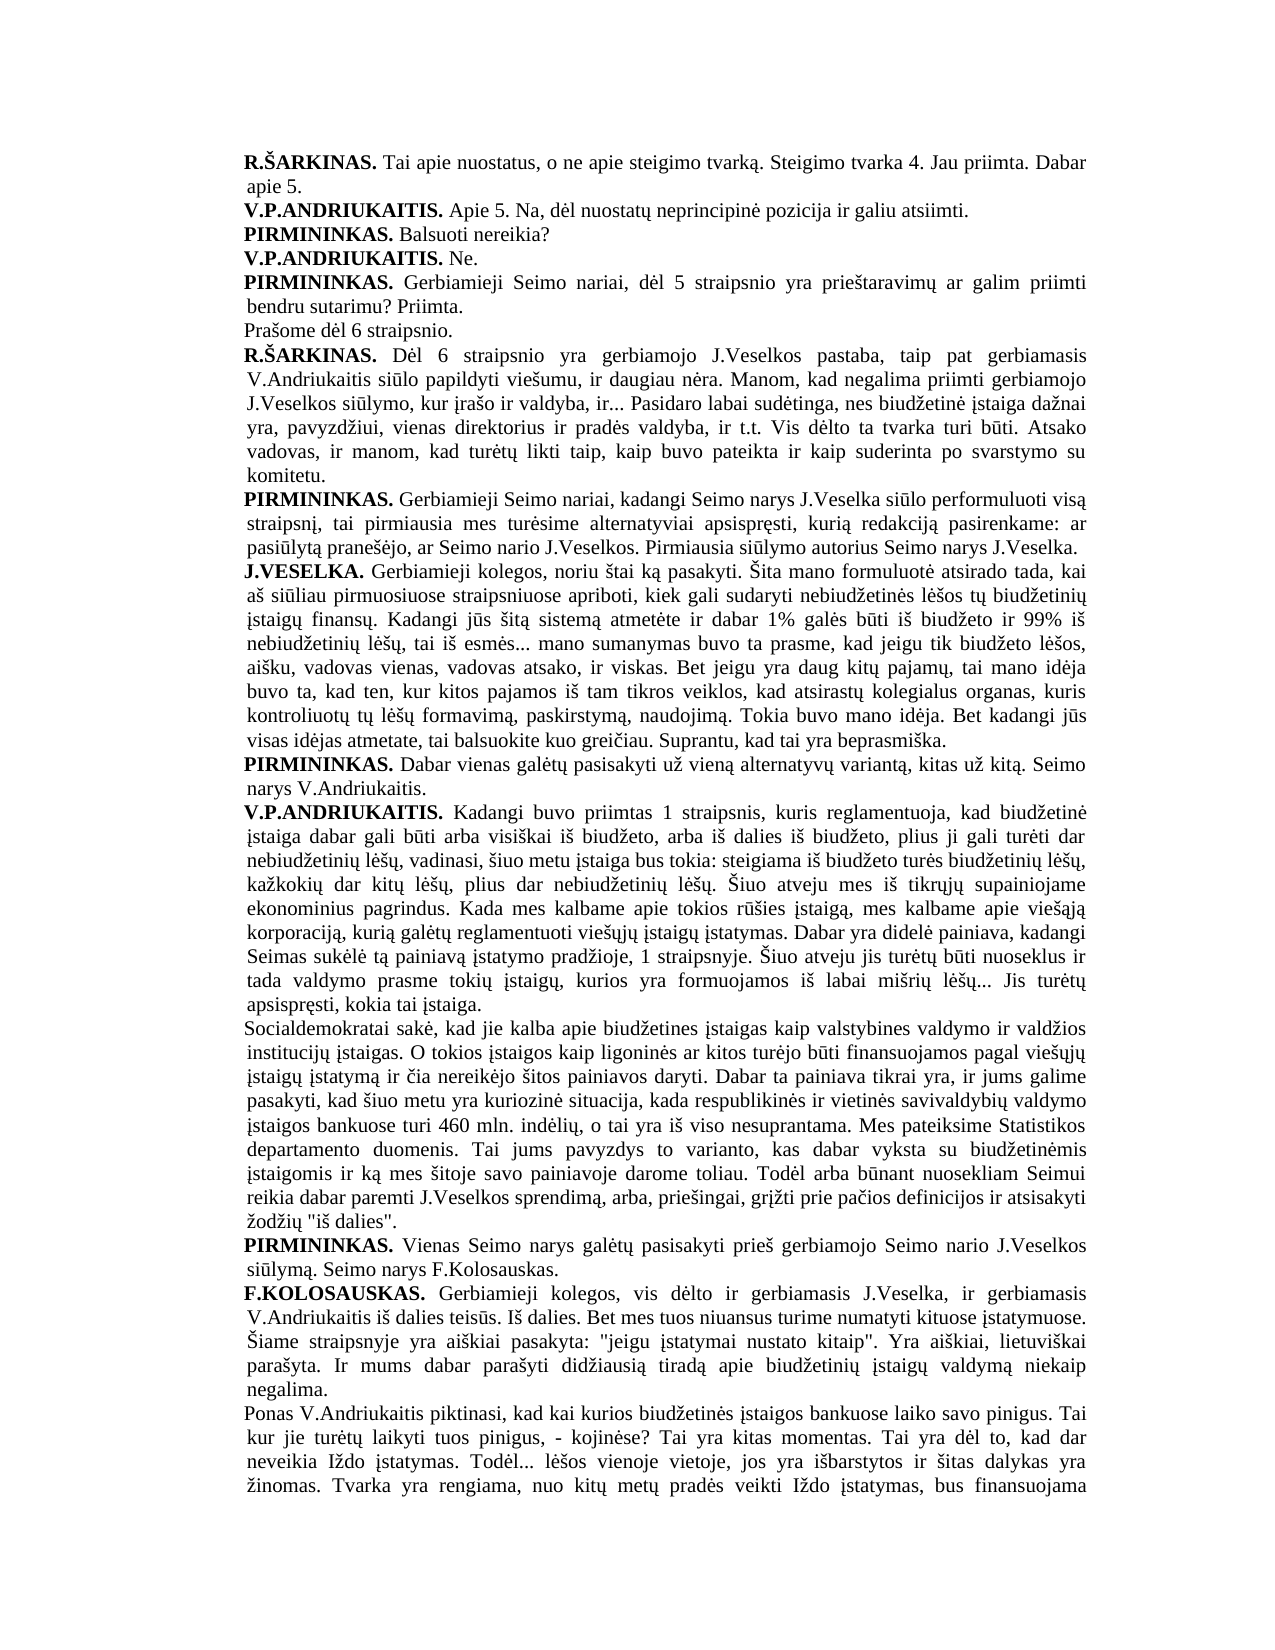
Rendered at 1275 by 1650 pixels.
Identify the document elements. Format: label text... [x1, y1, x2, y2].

text V.P.ANDRIUKAITIS. Apie 5. Na, dėl nuostatų neprincipinė pozicija ir galiu atsiimti. [244, 198, 1087, 222]
text R.ŠARKINAS. Tai apie nuostatus, o ne apie steigimo tvarką. Steigimo tvarka 4. Jau priimta. Dabar apie 5. [244, 150, 1087, 198]
text V.P.ANDRIUKAITIS. Ne. [244, 246, 1087, 270]
text PIRMININKAS. Gerbiamieji Seimo nariai, kadangi Seimo narys J.Veselka siūlo performuluoti visą straipsnį, tai pirmiausia mes turėsime alternatyviai apsispręsti, kurią redakciją pasirenkame: ar pasiūlytą pranešėjo, ar Seimo nario J.Veselkos. Pirmiausia siūlymo autorius Seimo narys J.Veselka. [244, 487, 1087, 559]
text Ponas V.Andriukaitis piktinasi, kad kai kurios biudžetinės įstaigos bankuose laiko savo pinigus. Tai kur jie turėtų laikyti tuos pinigus, - kojinėse? Tai yra kitas momentas. Tai yra dėl to, kad dar neveikia Iždo įstatymas. Todėl... lėšos vienoje vietoje, jos yra išbarstytos ir šitas dalykas yra žinomas. Tvarka yra rengiama, nuo kitų metų pradės veikti Iždo įstatymas, bus finansuojama [244, 1401, 1087, 1497]
text PIRMININKAS. Gerbiamieji Seimo nariai, dėl 5 straipsnio yra prieštaravimų ar galim priimti bendru sutarimu? Priimta. [244, 270, 1087, 318]
text R.ŠARKINAS. Dėl 6 straipsnio yra gerbiamojo J.Veselkos pastaba, taip pat gerbiamasis V.Andriukaitis siūlo papildyti viešumu, ir daugiau nėra. Manom, kad negalima priimti gerbiamojo J.Veselkos siūlymo, kur įrašo ir valdyba, ir... Pasidaro labai sudėtinga, nes biudžetinė įstaiga dažnai yra, pavyzdžiui, vienas direktorius ir pradės valdyba, ir t.t. Vis dėlto ta tvarka turi būti. Atsako vadovas, ir manom, kad turėtų likti taip, kaip buvo pateikta ir kaip suderinta po svarstymo su komitetu. [244, 342, 1087, 487]
text J.VESELKA. Gerbiamieji kolegos, noriu štai ką pasakyti. Šita mano formuluotė atsirado tada, kai aš siūliau pirmuosiuose straipsniuose apriboti, kiek gali sudaryti nebiudžetinės lėšos tų biudžetinių įstaigų finansų. Kadangi jūs šitą sistemą atmetėte ir dabar 1% galės būti iš biudžeto ir 99% iš nebiudžetinių lėšų, tai iš esmės... mano sumanymas buvo ta prasme, kad jeigu tik biudžeto lėšos, aišku, vadovas vienas, vadovas atsako, ir viskas. Bet jeigu yra daug kitų pajamų, tai mano idėja buvo ta, kad ten, kur kitos pajamos iš tam tikros veiklos, kad atsirastų kolegialus organas, kuris kontroliuotų tų lėšų formavimą, paskirstymą, naudojimą. Tokia buvo mano idėja. Bet kadangi jūs visas idėjas atmetate, tai balsuokite kuo greičiau. Suprantu, kad tai yra beprasmiška. [244, 559, 1087, 752]
text PIRMININKAS. Balsuoti nereikia? [244, 222, 1087, 246]
text V.P.ANDRIUKAITIS. Kadangi buvo priimtas 1 straipsnis, kuris reglamentuoja, kad biudžetinė įstaiga dabar gali būti arba visiškai iš biudžeto, arba iš dalies iš biudžeto, plius ji gali turėti dar nebiudžetinių lėšų, vadinasi, šiuo metu įstaiga bus tokia: steigiama iš biudžeto turės biudžetinių lėšų, kažkokių dar kitų lėšų, plius dar nebiudžetinių lėšų. Šiuo atveju mes iš tikrųjų supainiojame ekonominius pagrindus. Kada mes kalbame apie tokios rūšies įstaigą, mes kalbame apie viešąją korporaciją, kurią galėtų reglamentuoti viešųjų įstaigų įstatymas. Dabar yra didelė painiava, kadangi Seimas sukėlė tą painiavą įstatymo pradžioje, 1 straipsnyje. Šiuo atveju jis turėtų būti nuoseklus ir tada valdymo prasme tokių įstaigų, kurios yra formuojamos iš labai mišrių lėšų... Jis turėtų apsispręsti, kokia tai įstaiga. [244, 800, 1087, 1016]
text Prašome dėl 6 straipsnio. [244, 318, 1087, 342]
text PIRMININKAS. Vienas Seimo narys galėtų pasisakyti prieš gerbiamojo Seimo nario J.Veselkos siūlymą. Seimo narys F.Kolosauskas. [244, 1233, 1087, 1281]
text Socialdemokratai sakė, kad jie kalba apie biudžetines įstaigas kaip valstybines valdymo ir valdžios institucijų įstaigas. O tokios įstaigos kaip ligoninės ar kitos turėjo būti finansuojamos pagal viešųjų įstaigų įstatymą ir čia nereikėjo šitos painiavos daryti. Dabar ta painiava tikrai yra, ir jums galime pasakyti, kad šiuo metu yra kuriozinė situacija, kada respublikinės ir vietinės savivaldybių valdymo įstaigos bankuose turi 460 mln. indėlių, o tai yra iš viso nesuprantama. Mes pateiksime Statistikos departamento duomenis. Tai jums pavyzdys to varianto, kas dabar vyksta su biudžetinėmis įstaigomis ir ką mes šitoje savo painiavoje darome toliau. Todėl arba būnant nuosekliam Seimui reikia dabar paremti J.Veselkos sprendimą, arba, priešingai, grįžti prie pačios definicijos ir atsisakyti žodžių "iš dalies". [244, 1016, 1087, 1233]
text PIRMININKAS. Dabar vienas galėtų pasisakyti už vieną alternatyvų variantą, kitas už kitą. Seimo narys V.Andriukaitis. [244, 752, 1087, 800]
text F.KOLOSAUSKAS. Gerbiamieji kolegos, vis dėlto ir gerbiamasis J.Veselka, ir gerbiamasis V.Andriukaitis iš dalies teisūs. Iš dalies. Bet mes tuos niuansus turime numatyti kituose įstatymuose. Šiame straipsnyje yra aiškiai pasakyta: "jeigu įstatymai nustato kitaip". Yra aiškiai, lietuviškai parašyta. Ir mums dabar parašyti didžiausią tiradą apie biudžetinių įstaigų valdymą niekaip negalima. [244, 1281, 1087, 1401]
